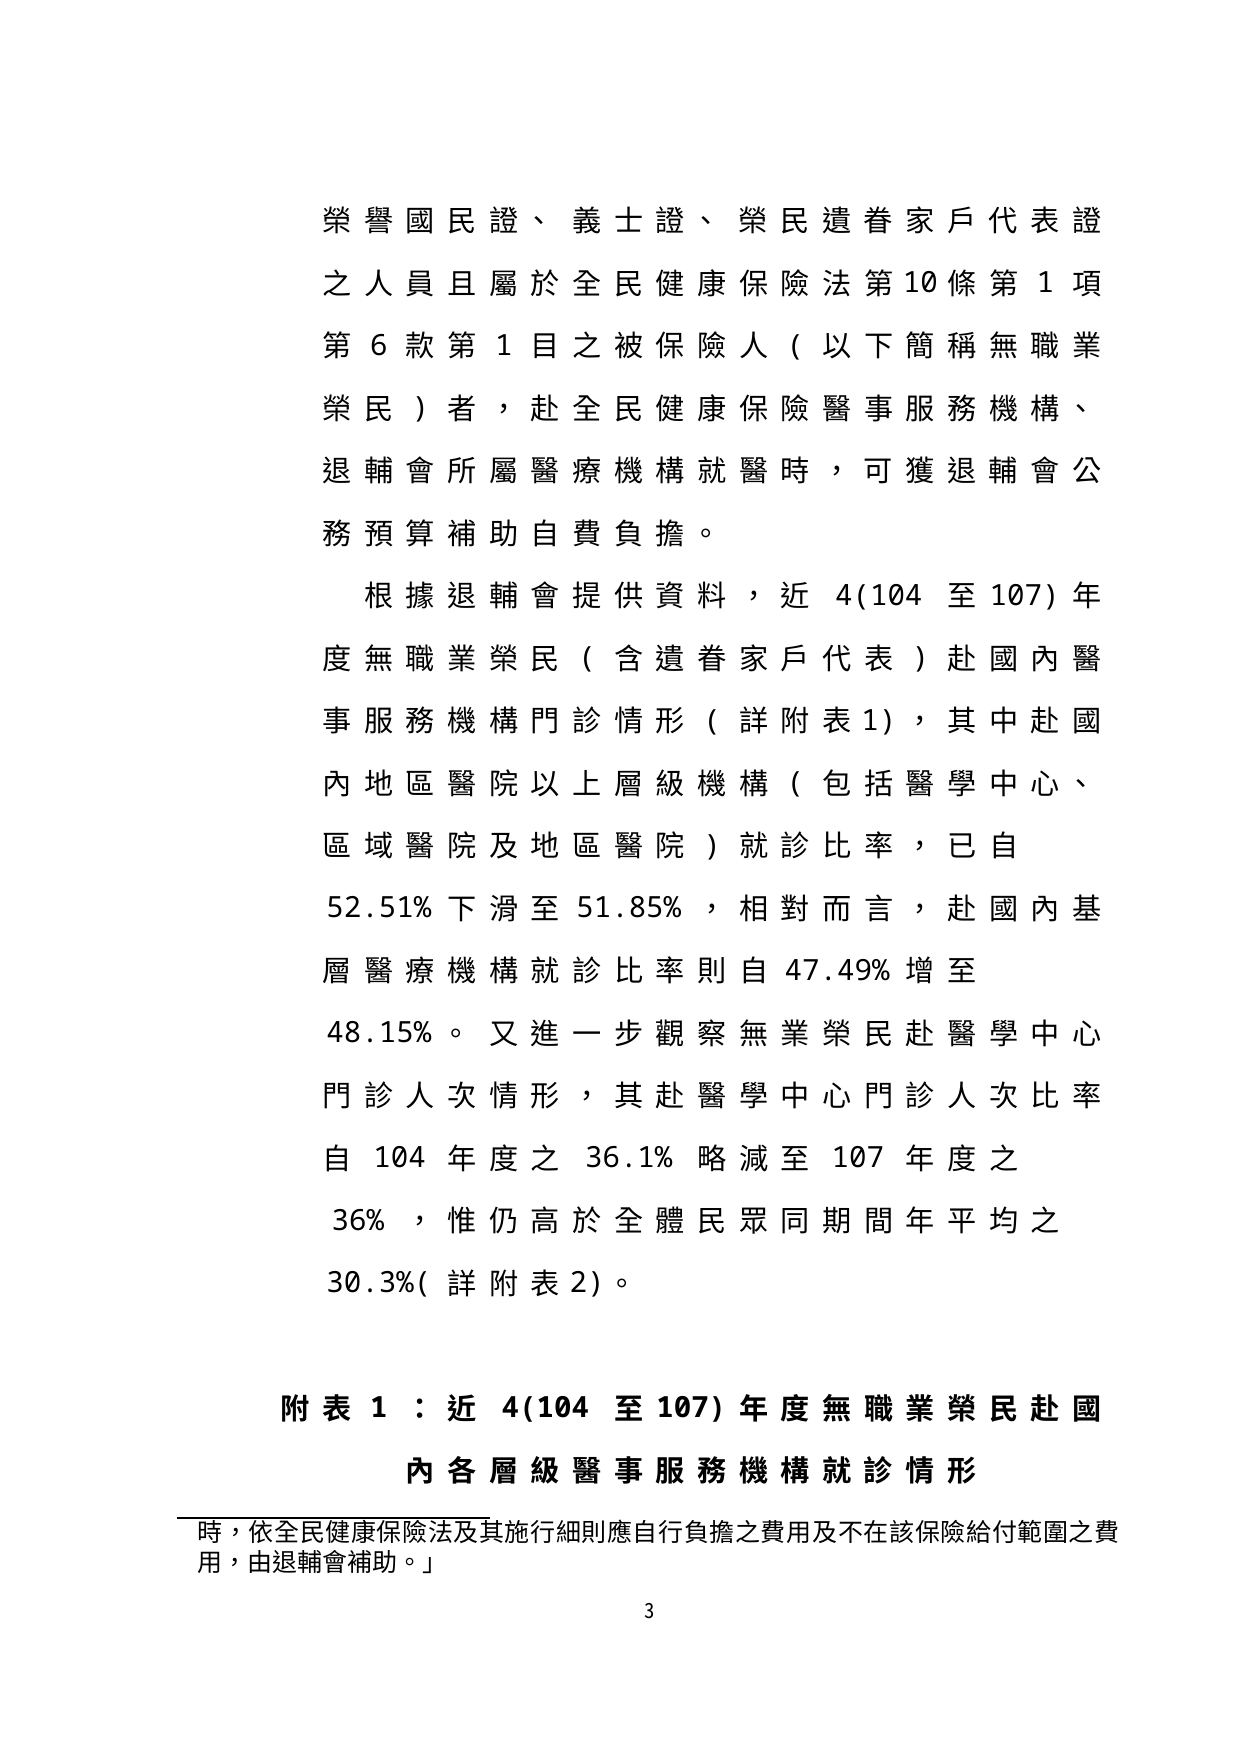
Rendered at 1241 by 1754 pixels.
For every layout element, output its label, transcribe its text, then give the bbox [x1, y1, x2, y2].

text 時，依全民健康保險法及其施行細則應自行負擔之費用及不在該保險給付範圍之費用，由退輔會補助。」 [177, 1518, 1121, 1577]
text 附表1：近4(104至107)年度無職業榮民赴國內各層級醫事服務機構就診情形 [255, 1365, 1108, 1490]
text 為保障退除役官兵之就醫權益，退除役官兵輔導條例(以下簡稱輔導條例)第14條規定：「退除役官兵患病或負傷者，應由退輔會所設榮民醫院免費或減費治療之。」另退輔會依該條例第14條及第33條第2項規定之授權，訂有「國軍退除役官兵就醫辦法」，該辦法第3條並規定，領有退輔會核發之榮譽國民證、義士證、榮民遺眷家戶代表證之人員且屬於全民健康保險法第10條第1項第6款第1目之被保險人(以下簡稱無職業榮民)者，赴全民健康保險醫事服務機構、退輔會所屬醫療機構就醫時，可獲退輔會公務預算補助自費負擔。 [279, 177, 1108, 552]
text 根據退輔會提供資料，近4(104至107)年度無職業榮民(含遺眷家戶代表)赴國內醫事服務機構門診情形(詳附表1)，其中赴國內地區醫院以上層級機構(包括醫學中心、區域醫院及地區醫院)就診比率，已自52.51%下滑至51.85%，相對而言，赴國內基層醫療機構就診比率則自47.49%增至48.15%。又進一步觀察無業榮民赴醫學中心門診人次情形，其赴醫學中心門診人次比率自104年度之36.1%略減至107年度之36%，惟仍高於全體民眾同期間年平均之30.3%(詳附表2)。 [279, 552, 1108, 1302]
